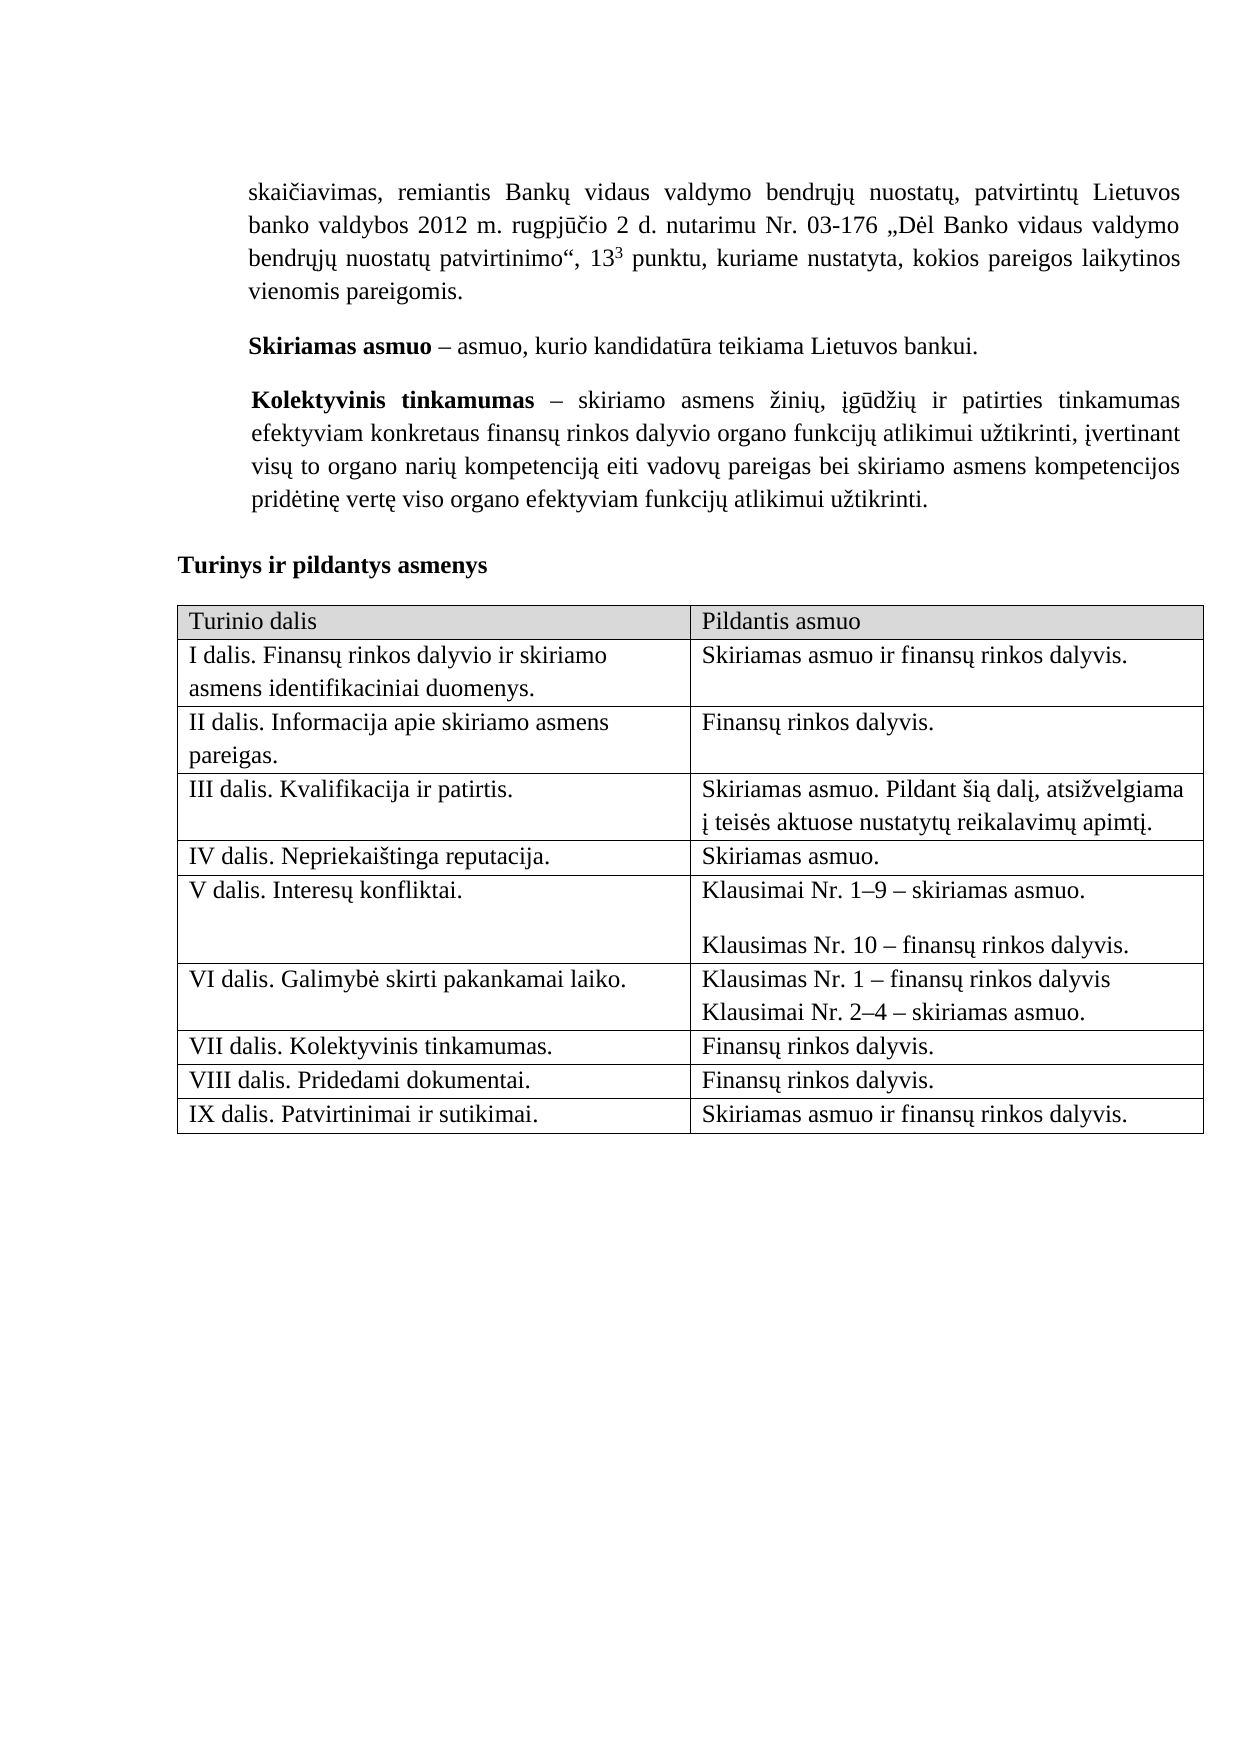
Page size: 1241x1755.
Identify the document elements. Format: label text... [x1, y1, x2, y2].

table_cell I dalis. Finansų rinkos dalyvio ir skiriamo asmens identifikaciniai duomenys. [178, 640, 690, 706]
table_cell Skiriamas asmuo ir finansų rinkos dalyvis. [691, 1099, 1203, 1132]
text Turinys ir pildantys asmenys [177, 551, 1181, 579]
table_header Turinio dalis [178, 606, 690, 639]
table_cell V dalis. Interesų konfliktai. [178, 876, 690, 963]
table_cell Finansų rinkos dalyvis. [691, 1031, 1203, 1064]
text Skiriamas asmuo – asmuo, kurio kandidatūra teikiama Lietuvos bankui. [177, 331, 1181, 359]
table_cell Klausimas Nr. 1 – finansų rinkos dalyvis Klausimai Nr. 2–4 – skiriamas asmuo. [691, 964, 1203, 1030]
table_cell VI dalis. Galimybė skirti pakankamai laiko. [178, 964, 690, 1030]
table_cell VII dalis. Kolektyvinis tinkamumas. [178, 1031, 690, 1064]
table_header Pildantis asmuo [691, 606, 1203, 639]
table_cell II dalis. Informacija apie skiriamo asmens pareigas. [178, 707, 690, 773]
text Kolektyvinis tinkamumas – skiriamo asmens žinių, įgūdžių ir patirties tinkamumas efektyviam konkretaus finansų rinkos dalyvio organo funkcijų atlikimui užtikrinti, įvertinant visų to organo narių kompetenciją eiti vadovų pareigas bei skiriamo asmens kompetencijos pridėtinę vertę viso organo efektyviam funkcijų atlikimui užtikrinti. [251, 385, 1181, 513]
table_cell III dalis. Kvalifikacija ir patirtis. [178, 774, 690, 840]
table_cell Klausimai Nr. 1–9 – skiriamas asmuo. Klausimas Nr. 10 – finansų rinkos dalyvis. [691, 876, 1203, 963]
table_cell Skiriamas asmuo. [691, 841, 1203, 874]
table_cell IX dalis. Patvirtinimai ir sutikimai. [178, 1099, 690, 1132]
table_cell Skiriamas asmuo. Pildant šią dalį, atsižvelgiama į teisės aktuose nustatytų reikalavimų apimtį. [691, 774, 1203, 840]
table_cell IV dalis. Nepriekaištinga reputacija. [178, 841, 690, 874]
table_cell VIII dalis. Pridedami dokumentai. [178, 1065, 690, 1098]
table_cell Finansų rinkos dalyvis. [691, 707, 1203, 773]
table_cell Finansų rinkos dalyvis. [691, 1065, 1203, 1098]
table_cell Skiriamas asmuo ir finansų rinkos dalyvis. [691, 640, 1203, 706]
text skaičiavimas, remiantis Bankų vidaus valdymo bendrųjų nuostatų, patvirtintų Lietuvos banko valdybos 2012 m. rugpjūčio 2 d. nutarimu Nr. 03-176 „Dėl Banko vidaus valdymo bendrųjų nuostatų patvirtinimo“, 133 punktu, kuriame nustatyta, kokios pareigos laikytinos vienomis pareigomis. [248, 177, 1181, 305]
